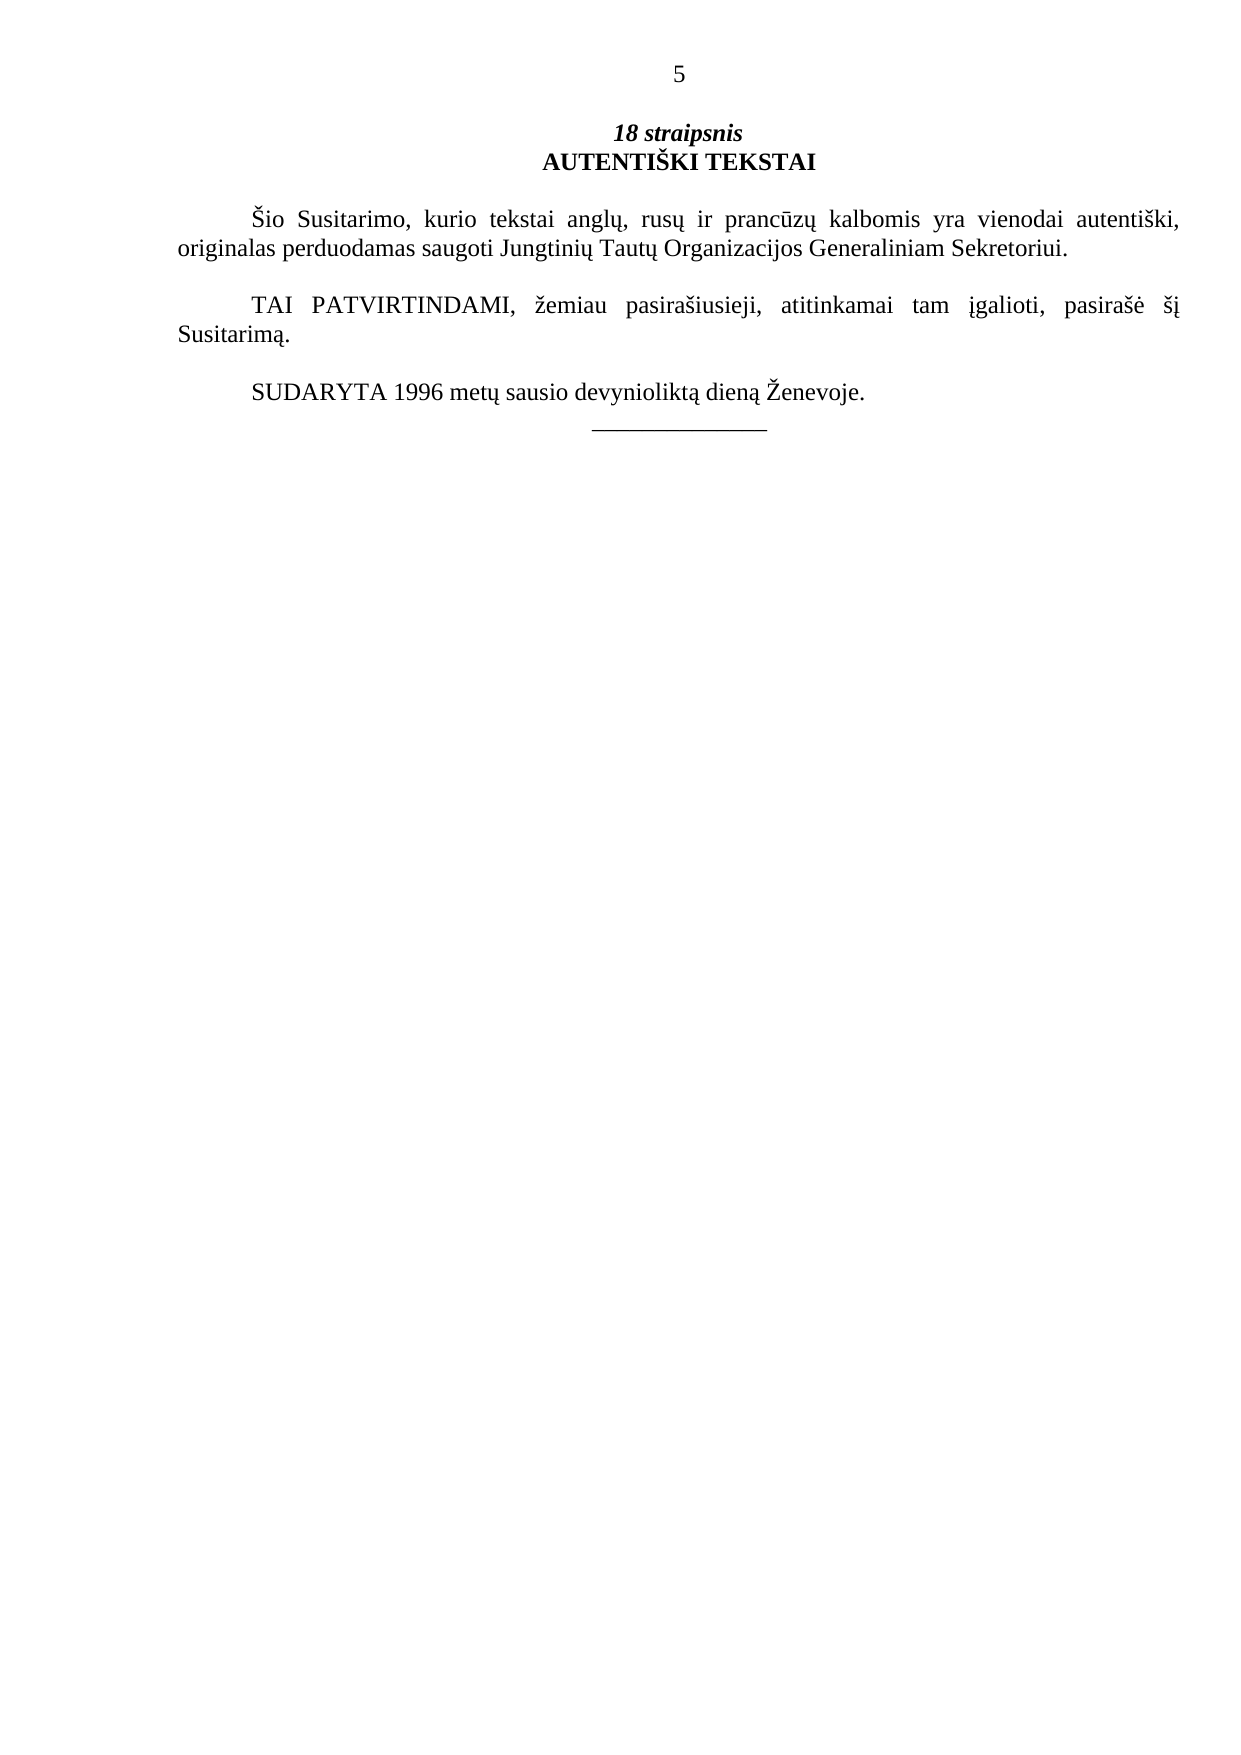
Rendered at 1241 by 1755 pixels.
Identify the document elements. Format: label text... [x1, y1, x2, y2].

text autentiški tekstai [177, 147, 1181, 176]
text SUDARYTA 1996 metų sausio devynioliktą dieną Ženevoje. [177, 377, 1181, 406]
text ______________ [177, 406, 1181, 434]
text TAI PATVIRTINDAMI, žemiau pasirašiusieji, atitinkamai tam įgalioti, pasirašė šį Susitarimą. [177, 291, 1181, 348]
text 18 straipsnis [177, 118, 1181, 147]
text Šio Susitarimo, kurio tekstai anglų, rusų ir prancūzų kalbomis yra vienodai autentiški, originalas perduodamas saugoti Jungtinių Tautų Organizacijos Generaliniam Sekretoriui. [177, 204, 1181, 262]
